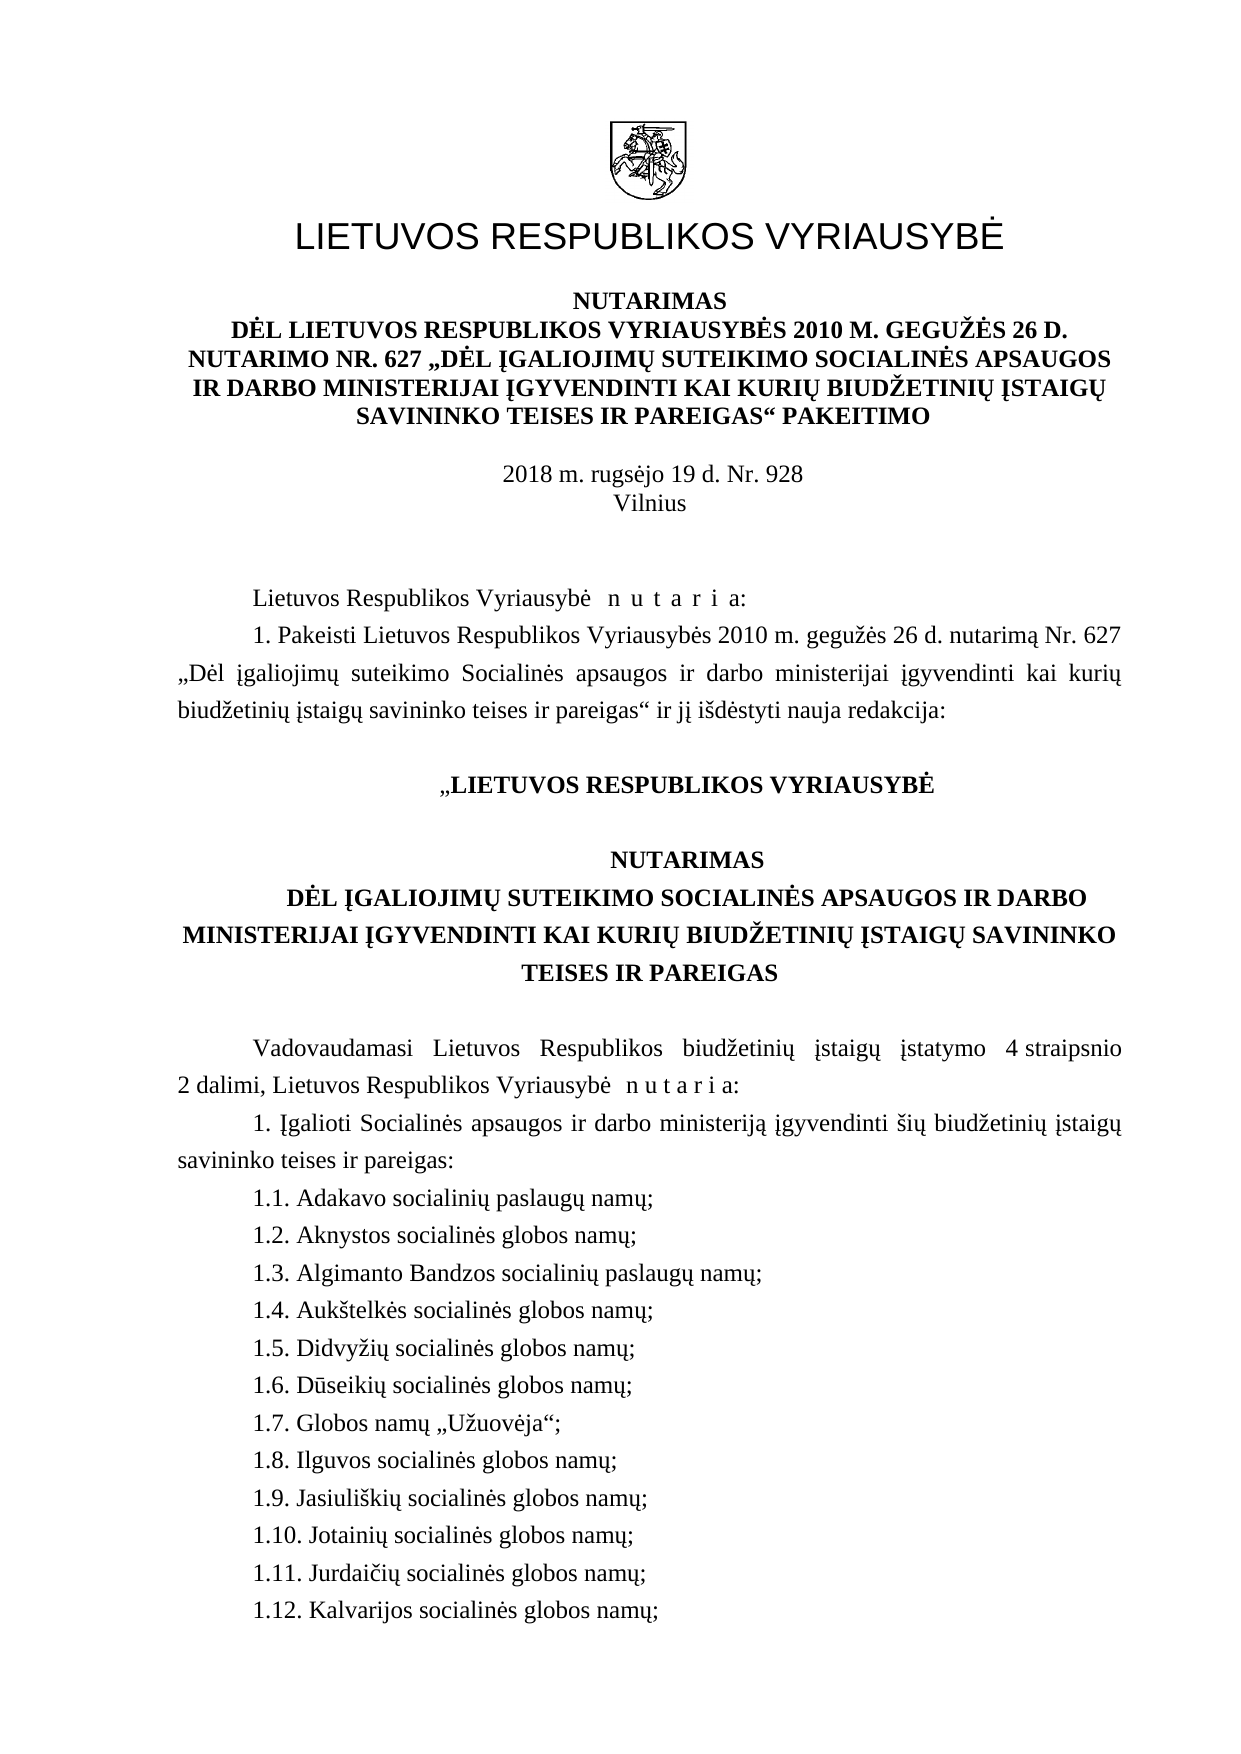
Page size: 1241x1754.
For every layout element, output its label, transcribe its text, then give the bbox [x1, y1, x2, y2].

text 1.3. Algimanto Bandzos socialinių paslaugų namų; [177, 1249, 1122, 1286]
text Lietuvos Respublikos Vyriausybė [177, 214, 1122, 258]
text 1.6. Dūseikių socialinės globos namų; [177, 1361, 1122, 1399]
text „LIETUVOS RESPUBLIKOS VYRIAUSYBĖ [177, 761, 1122, 799]
text 1.4. Aukštelkės socialinės globos namų; [177, 1286, 1122, 1324]
text 1.1. Adakavo socialinių paslaugų namų; [177, 1174, 1122, 1211]
text 1.7. Globos namų „Užuovėja“; [177, 1399, 1122, 1436]
text DĖL ĮGALIOJIMŲ SUTEIKIMO SOCIALINĖS APSAUGOS IR DARBO MINISTERIJAI ĮGYVENDINTI KAI KURIŲ BIUDŽETINIŲ ĮSTAIGŲ SAVININKO TEISES IR PAREIGAS [177, 874, 1122, 986]
text 1.11. Jurdaičių socialinės globos namų; [177, 1549, 1122, 1586]
text 1.10. Jotainių socialinės globos namų; [177, 1511, 1122, 1549]
text 1.12. Kalvarijos socialinės globos namų; [177, 1586, 1122, 1624]
text 1.8. Ilguvos socialinės globos namų; [177, 1436, 1122, 1474]
text Vilnius [177, 488, 1122, 516]
text 1. Pakeisti Lietuvos Respublikos Vyriausybės 2010 m. gegužės 26 d. nutarimą Nr. 627 „Dėl įgaliojimų suteikimo Socialinės apsaugos ir darbo ministerijai įgyvendinti kai kurių biudžetinių įstaigų savininko teises ir pareigas“ ir jį išdėstyti nauja redakcija: [177, 611, 1122, 724]
text Vadovaudamasi Lietuvos Respublikos biudžetinių įstaigų įstatymo 4 straipsnio 2 dalimi, Lietuvos Respublikos Vyriausybė nutaria: [177, 1024, 1122, 1099]
text Lietuvos Respublikos Vyriausybė nutaria: [177, 574, 1122, 611]
text 1.5. Didvyžių socialinės globos namų; [177, 1324, 1122, 1361]
text 1.2. Aknystos socialinės globos namų; [177, 1211, 1122, 1249]
text 2018 m. rugsėjo 19 d. Nr. 928 [177, 459, 1122, 488]
text nutarimas [177, 286, 1122, 315]
text NUTARIMAS [177, 836, 1122, 874]
text 1.9. Jasiuliškių socialinės globos namų; [177, 1474, 1122, 1511]
text DĖL LIETUVOS RESPUBLIKOS VYRIAUSYBĖS 2010 M. GEGUŽĖS 26 D. NUTARIMO NR. 627 „DĖL ĮGALIOJIMŲ SUTEIKIMO SOCIALINĖS APSAUGOS IR DARBO MINISTERIJAI ĮGYVENDINTI KAI KURIŲ BIUDŽETINIŲ ĮSTAIGŲ SAVININKO TEISES IR PAREIGAS“ PAKEITIMO [177, 315, 1122, 430]
text 1. Įgalioti Socialinės apsaugos ir darbo ministeriją įgyvendinti šių biudžetinių įstaigų savininko teises ir pareigas: [177, 1099, 1122, 1174]
